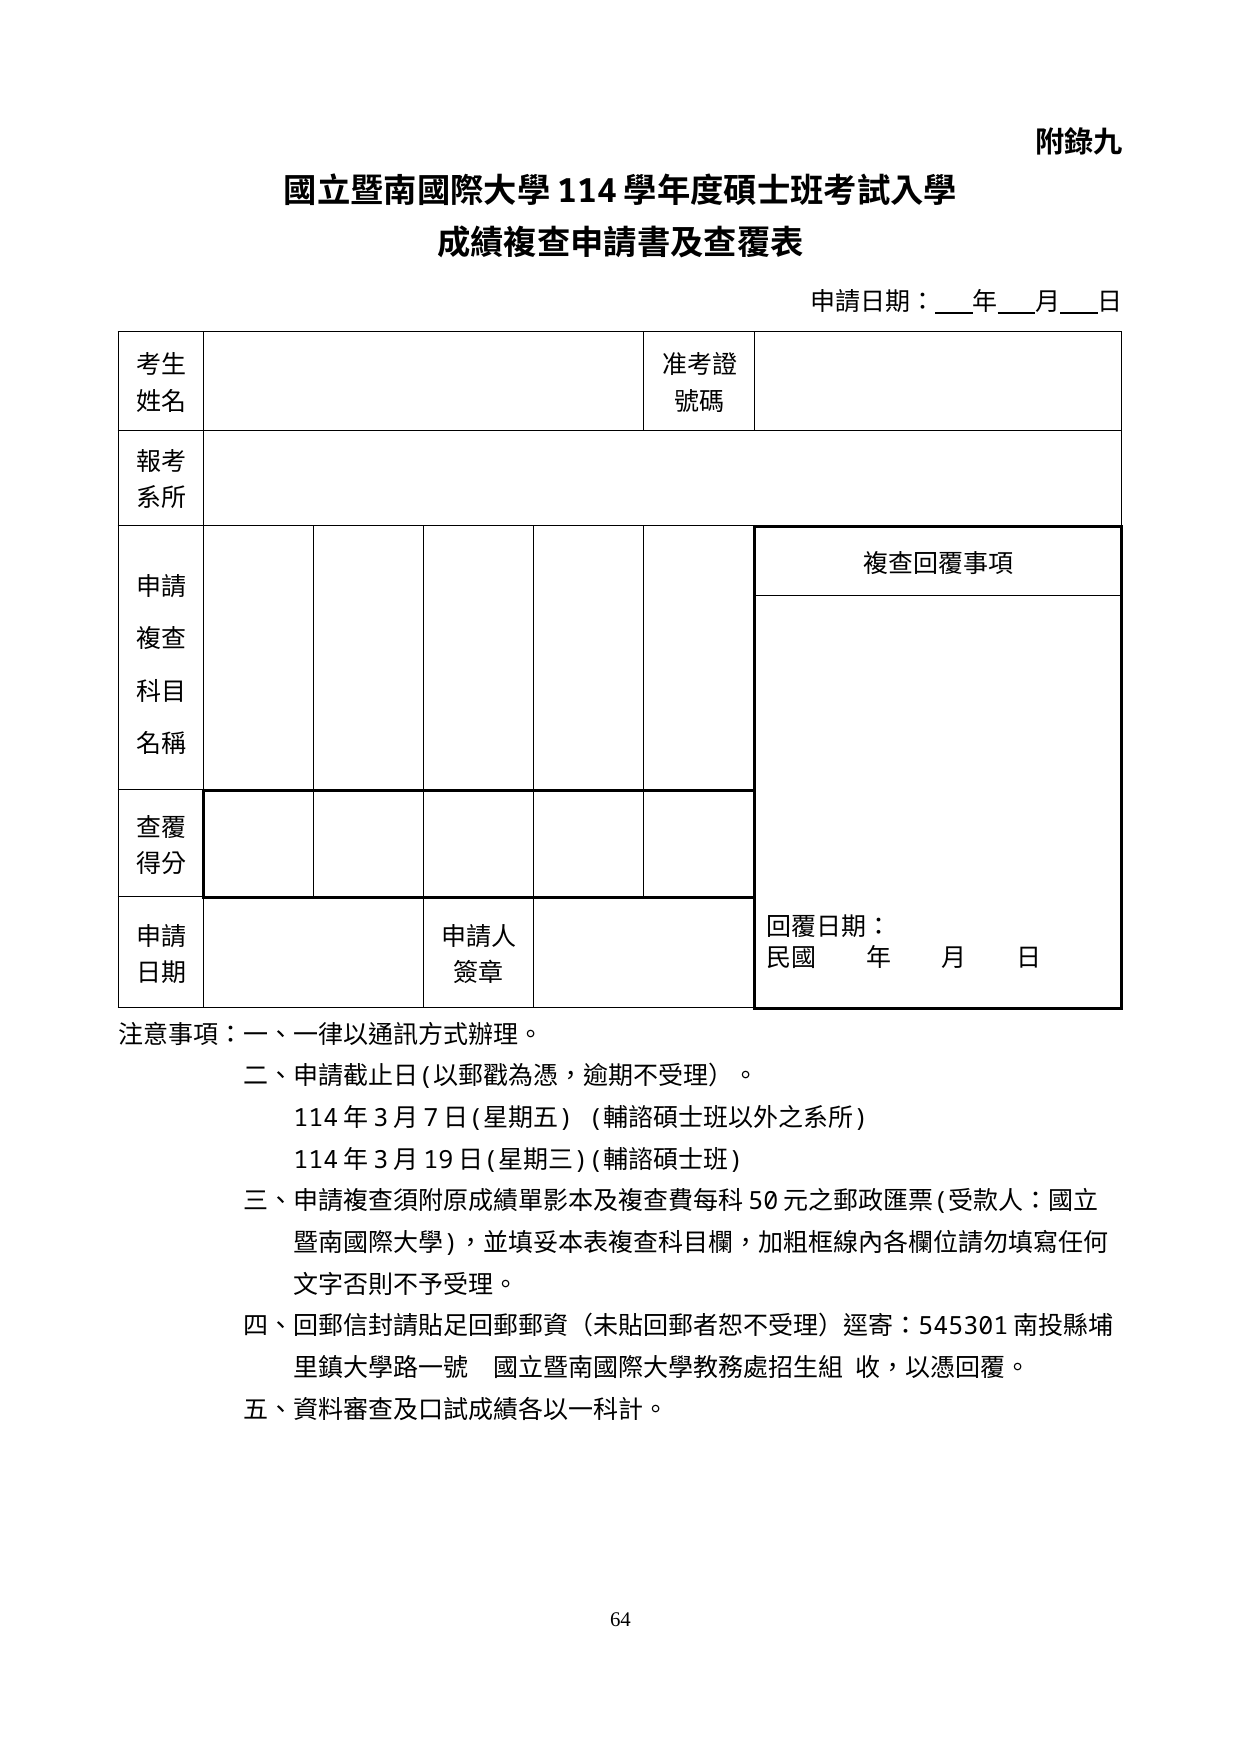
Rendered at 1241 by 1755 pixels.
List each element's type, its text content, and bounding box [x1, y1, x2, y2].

text 五、資料審查及口試成績各以一科計。 [243, 1385, 1122, 1426]
text 四、回郵信封請貼足回郵郵資（未貼回郵者恕不受理）逕寄：545301南投縣埔里鎮大學路一號 國立暨南國際大學教務處招生組 收，以憑回覆。 [243, 1365, 1122, 1385]
table_header [755, 332, 1121, 360]
text 成績複查申請書及查覆表 [118, 212, 1122, 264]
table_header 考生姓名 [119, 332, 203, 360]
text 申請日期： 年 月 日 [118, 277, 1122, 319]
table_header [204, 332, 643, 360]
text 國立暨南國際大學114學年度碩士班考試入學 [118, 160, 1122, 212]
table_header 准考證號碼 [644, 332, 754, 360]
text 附錄九 [118, 118, 1122, 160]
